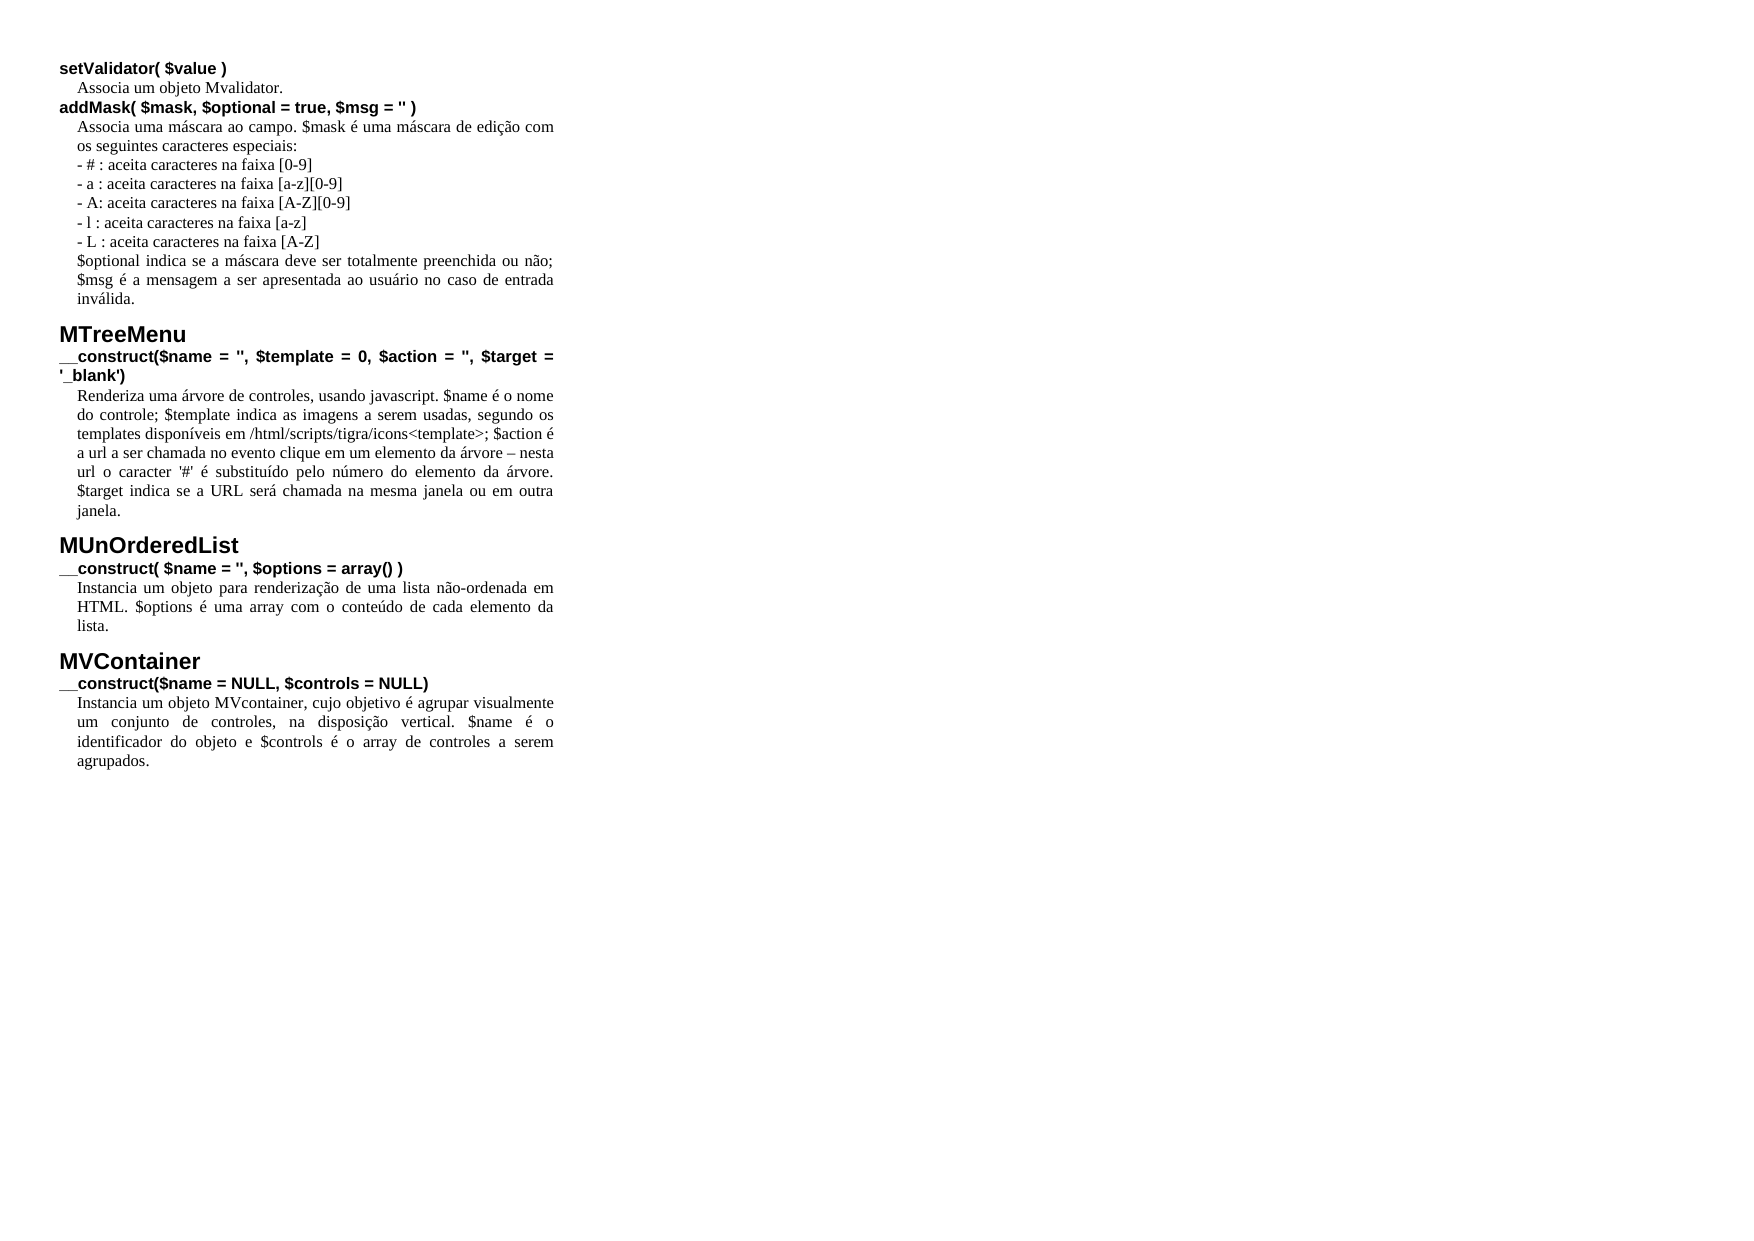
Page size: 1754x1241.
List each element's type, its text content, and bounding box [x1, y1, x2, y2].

text __construct($name = '', $template = 0, $action = '', $target = '_blank') [59, 347, 554, 385]
text Instancia um objeto MVcontainer, cujo objetivo é agrupar visualmente um conjunto de controles, na disposição vertical. $name é o identificador do objeto e $controls é o array de controles a serem agrupados. [77, 693, 554, 770]
text Associa um objeto Mvalidator. [77, 78, 554, 97]
text - a : aceita caracteres na faixa [a-z][0-9] [77, 174, 554, 193]
text __construct( $name = '', $options = array() ) [59, 558, 554, 578]
text - l : aceita caracteres na faixa [a-z] [77, 212, 554, 232]
text $optional indica se a máscara deve ser totalmente preenchida ou não; $msg é a mensagem a ser apresentada ao usuário no caso de entrada inválida. [77, 251, 554, 308]
text Instancia um objeto para renderização de uma lista não-ordenada em HTML. $options é uma array com o conteúdo de cada elemento da lista. [77, 578, 554, 635]
subtitle MTreeMenu [59, 321, 554, 347]
text setValidator( $value ) [59, 59, 554, 78]
text addMask( $mask, $optional = true, $msg = '' ) [59, 97, 554, 117]
text - # : aceita caracteres na faixa [0-9] [77, 155, 554, 174]
text Renderiza uma árvore de controles, usando javascript. $name é o nome do controle; $template indica as imagens a serem usadas, segundo os templates disponíveis em /html/scripts/tigra/icons<template>; $action é a url a ser chamada no evento clique em um elemento da árvore – nesta url o caracter '#' é substituído pelo número do elemento da árvore. $target indica se a URL será chamada na mesma janela ou em outra janela. [77, 385, 554, 519]
subtitle MUnOrderedList [59, 532, 554, 558]
text Associa uma máscara ao campo. $mask é uma máscara de edição com os seguintes caracteres especiais: [77, 117, 554, 155]
text - L : aceita caracteres na faixa [A-Z] [77, 232, 554, 251]
text __construct($name = NULL, $controls = NULL) [59, 674, 554, 693]
text - A: aceita caracteres na faixa [A-Z][0-9] [77, 193, 554, 212]
subtitle MVContainer [59, 648, 554, 674]
